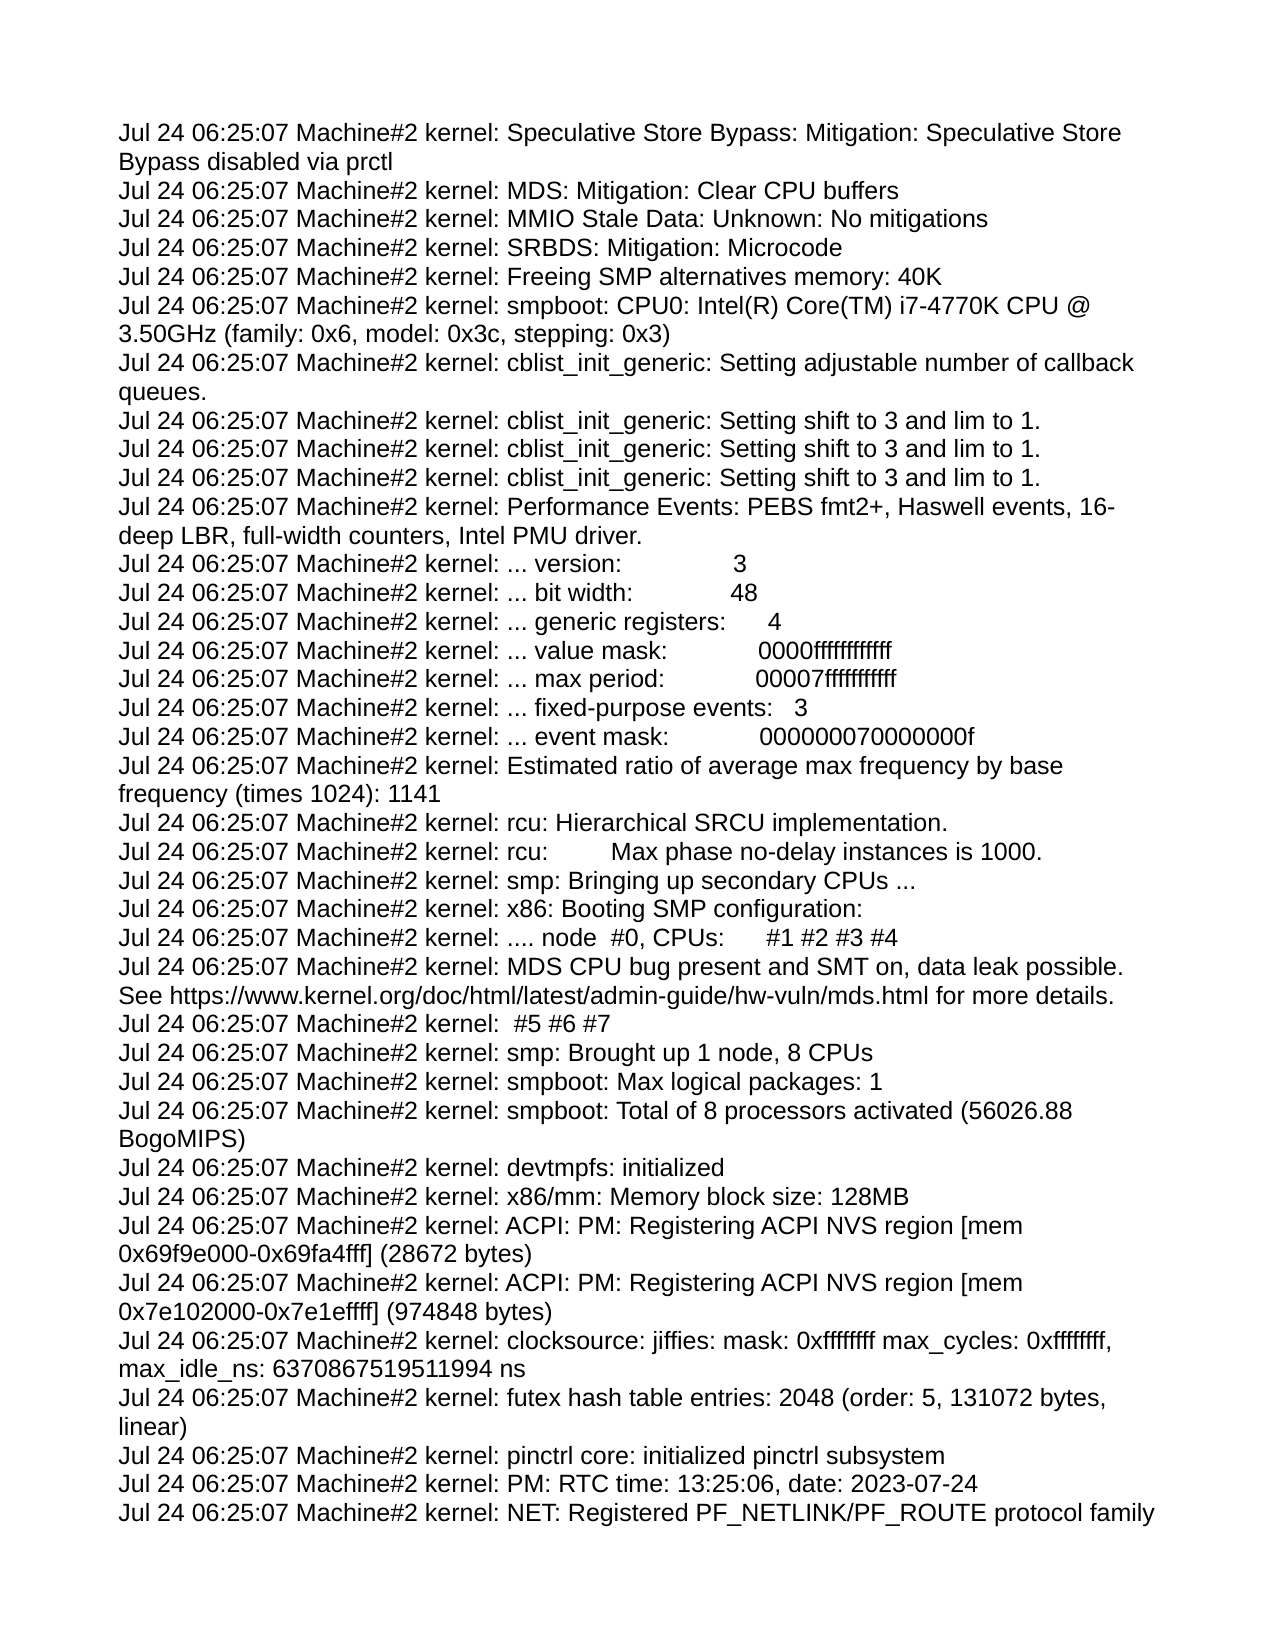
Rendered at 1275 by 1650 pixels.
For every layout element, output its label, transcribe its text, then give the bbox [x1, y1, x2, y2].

text Jul 24 06:25:07 Machine#2 kernel: Performance Events: PEBS fmt2+, Haswell events, 16-deep LBR, full-width counters, Intel PMU driver. [118, 492, 1157, 549]
text Jul 24 06:25:07 Machine#2 kernel: rcu: Hierarchical SRCU implementation. [118, 808, 1157, 837]
text Jul 24 06:25:07 Machine#2 kernel: smp: Brought up 1 node, 8 CPUs [118, 1038, 1157, 1067]
text Jul 24 06:25:07 Machine#2 kernel: ... max period: 00007fffffffffff [118, 664, 1157, 693]
text Jul 24 06:25:07 Machine#2 kernel: #5 #6 #7 [118, 1009, 1157, 1038]
text Jul 24 06:25:07 Machine#2 kernel: SRBDS: Mitigation: Microcode [118, 233, 1157, 262]
text Jul 24 06:25:07 Machine#2 kernel: ... version: 3 [118, 549, 1157, 578]
text Jul 24 06:25:07 Machine#2 kernel: smpboot: Total of 8 processors activated (56026.88 BogoMIPS) [118, 1096, 1157, 1153]
text Jul 24 06:25:07 Machine#2 kernel: devtmpfs: initialized [118, 1153, 1157, 1182]
text Jul 24 06:25:07 Machine#2 kernel: ... fixed-purpose events: 3 [118, 693, 1157, 722]
text Jul 24 06:25:07 Machine#2 kernel: PM: RTC time: 13:25:06, date: 2023-07-24 [118, 1469, 1157, 1498]
text Jul 24 06:25:07 Machine#2 kernel: MDS: Mitigation: Clear CPU buffers [118, 176, 1157, 204]
text Jul 24 06:25:07 Machine#2 kernel: cblist_init_generic: Setting shift to 3 and lim to 1. [118, 463, 1157, 492]
text Jul 24 06:25:07 Machine#2 kernel: MMIO Stale Data: Unknown: No mitigations [118, 204, 1157, 233]
text Jul 24 06:25:07 Machine#2 kernel: smpboot: CPU0: Intel(R) Core(TM) i7-4770K CPU @ 3.50GHz (family: 0x6, model: 0x3c, stepping: 0x3) [118, 291, 1157, 348]
text Jul 24 06:25:07 Machine#2 kernel: rcu: Max phase no-delay instances is 1000. [118, 837, 1157, 866]
text Jul 24 06:25:07 Machine#2 kernel: cblist_init_generic: Setting shift to 3 and lim to 1. [118, 434, 1157, 463]
text Jul 24 06:25:07 Machine#2 kernel: futex hash table entries: 2048 (order: 5, 131072 bytes, linear) [118, 1383, 1157, 1441]
text Jul 24 06:25:07 Machine#2 kernel: clocksource: jiffies: mask: 0xffffffff max_cycles: 0xffffffff, max_idle_ns: 6370867519511994 ns [118, 1326, 1157, 1383]
text Jul 24 06:25:07 Machine#2 kernel: pinctrl core: initialized pinctrl subsystem [118, 1441, 1157, 1469]
text Jul 24 06:25:07 Machine#2 kernel: Freeing SMP alternatives memory: 40K [118, 262, 1157, 291]
text Jul 24 06:25:07 Machine#2 kernel: ACPI: PM: Registering ACPI NVS region [mem 0x7e102000-0x7e1effff] (974848 bytes) [118, 1268, 1157, 1326]
text Jul 24 06:25:07 Machine#2 kernel: ... generic registers: 4 [118, 607, 1157, 636]
text Jul 24 06:25:07 Machine#2 kernel: ... value mask: 0000ffffffffffff [118, 636, 1157, 664]
text Jul 24 06:25:07 Machine#2 kernel: smp: Bringing up secondary CPUs ... [118, 866, 1157, 894]
text Jul 24 06:25:07 Machine#2 kernel: ... bit width: 48 [118, 578, 1157, 607]
text Jul 24 06:25:07 Machine#2 kernel: MDS CPU bug present and SMT on, data leak possible. See https://www.kernel.org/doc/html/latest/admin-guide/hw-vuln/mds.html for more details. [118, 952, 1157, 1009]
text Jul 24 06:25:07 Machine#2 kernel: .... node #0, CPUs: #1 #2 #3 #4 [118, 923, 1157, 952]
text Jul 24 06:25:07 Machine#2 kernel: x86: Booting SMP configuration: [118, 894, 1157, 923]
text Jul 24 06:25:07 Machine#2 kernel: cblist_init_generic: Setting adjustable number of callback queues. [118, 348, 1157, 406]
text Jul 24 06:25:07 Machine#2 kernel: NET: Registered PF_NETLINK/PF_ROUTE protocol family [118, 1498, 1157, 1527]
text Jul 24 06:25:07 Machine#2 kernel: cblist_init_generic: Setting shift to 3 and lim to 1. [118, 406, 1157, 434]
text Jul 24 06:25:07 Machine#2 kernel: smpboot: Max logical packages: 1 [118, 1067, 1157, 1096]
text Jul 24 06:25:07 Machine#2 kernel: ... event mask: 000000070000000f [118, 722, 1157, 751]
text Jul 24 06:25:07 Machine#2 kernel: Speculative Store Bypass: Mitigation: Speculative Store Bypass disabled via prctl [118, 118, 1157, 176]
text Jul 24 06:25:07 Machine#2 kernel: ACPI: PM: Registering ACPI NVS region [mem 0x69f9e000-0x69fa4fff] (28672 bytes) [118, 1211, 1157, 1268]
text Jul 24 06:25:07 Machine#2 kernel: Estimated ratio of average max frequency by base frequency (times 1024): 1141 [118, 751, 1157, 808]
text Jul 24 06:25:07 Machine#2 kernel: x86/mm: Memory block size: 128MB [118, 1182, 1157, 1211]
